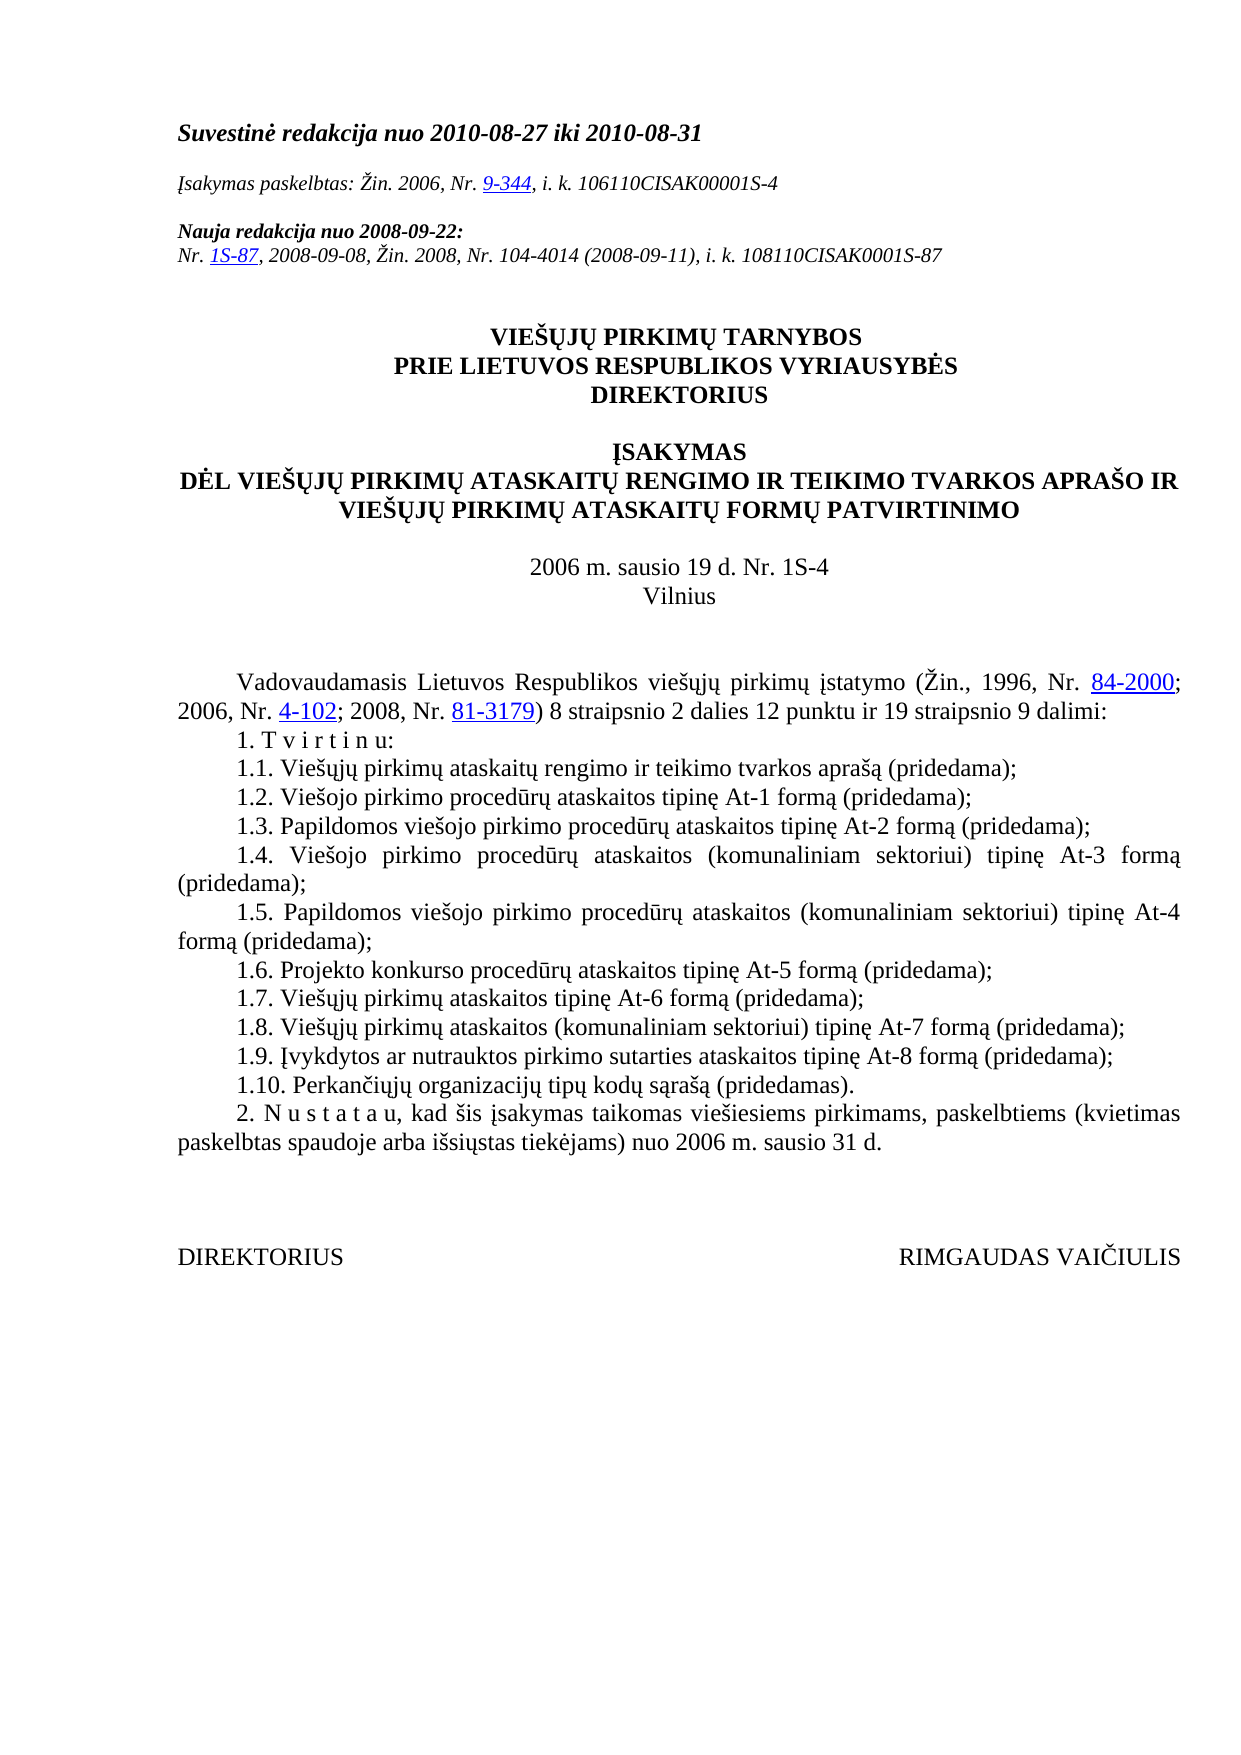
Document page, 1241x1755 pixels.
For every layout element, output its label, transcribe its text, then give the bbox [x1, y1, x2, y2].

text Įsakymas paskelbtas: Žin. 2006, Nr. 9-344, i. k. 106110CISAK00001S-4 [177, 171, 1181, 195]
text Suvestinė redakcija nuo 2010-08-27 iki 2010-08-31 [177, 118, 1181, 147]
text 1.7. Viešųjų pirkimų ataskaitos tipinę At-6 formą (pridedama); [177, 983, 1181, 1012]
text Nr. 1S-87, 2008-09-08, Žin. 2008, Nr. 104-4014 (2008-09-11), i. k. 108110CISAK0001S-87 [177, 243, 1181, 267]
text 2006 m. sausio 19 d. Nr. 1S-4 [177, 552, 1181, 581]
text 1.1. Viešųjų pirkimų ataskaitų rengimo ir teikimo tvarkos aprašą (pridedama); [177, 753, 1181, 782]
text 1. Tvirtinu: [177, 725, 1181, 753]
text DIREKTORIUS [177, 380, 1181, 408]
text 1.10. Perkančiųjų organizacijų tipų kodų sąrašą (pridedamas). [177, 1070, 1181, 1098]
text DĖL VIEŠŲJŲ PIRKIMŲ ATASKAITŲ RENGIMO IR TEIKIMO TVARKOS APRAŠO IR VIEŠŲJŲ PIRKIMŲ ATASKAITŲ FORMŲ PATVIRTINIMO [177, 466, 1181, 523]
text VIEŠŲJŲ PIRKIMŲ TARNYBOS [177, 322, 1181, 351]
text 2. Nustatau, kad šis įsakymas taikomas viešiesiems pirkimams, paskelbtiems (kvietimas paskelbtas spaudoje arba išsiųstas tiekėjams) nuo 2006 m. sausio 31 d. [177, 1098, 1181, 1156]
text 1.9. Įvykdytos ar nutrauktos pirkimo sutarties ataskaitos tipinę At-8 formą (pridedama); [177, 1041, 1181, 1070]
text ĮSAKYMAS [177, 437, 1181, 466]
text 1.6. Projekto konkurso procedūrų ataskaitos tipinę At-5 formą (pridedama); [177, 955, 1181, 983]
text 1.3. Papildomos viešojo pirkimo procedūrų ataskaitos tipinę At-2 formą (pridedama); [177, 811, 1181, 840]
text 1.5. Papildomos viešojo pirkimo procedūrų ataskaitos (komunaliniam sektoriui) tipinę At-4 formą (pridedama); [177, 897, 1181, 955]
text Nauja redakcija nuo 2008-09-22: [177, 219, 1181, 243]
text PRIE LIETUVOS RESPUBLIKOS VYRIAUSYBĖS [177, 351, 1181, 380]
text 1.2. Viešojo pirkimo procedūrų ataskaitos tipinę At-1 formą (pridedama); [177, 782, 1181, 811]
text Vadovaudamasis Lietuvos Respublikos viešųjų pirkimų įstatymo (Žin., 1996, Nr. 84-2000; 2006, Nr. 4-102; 2008, Nr. 81-3179) 8 straipsnio 2 dalies 12 punktu ir 19 straipsnio 9 dalimi: [177, 667, 1181, 725]
text DIREKTORIUS RIMGAUDAS VAIČIULIS [177, 1242, 1181, 1271]
text Vilnius [177, 581, 1181, 610]
text 1.4. Viešojo pirkimo procedūrų ataskaitos (komunaliniam sektoriui) tipinę At-3 formą (pridedama); [177, 840, 1181, 897]
text 1.8. Viešųjų pirkimų ataskaitos (komunaliniam sektoriui) tipinę At-7 formą (pridedama); [177, 1012, 1181, 1041]
